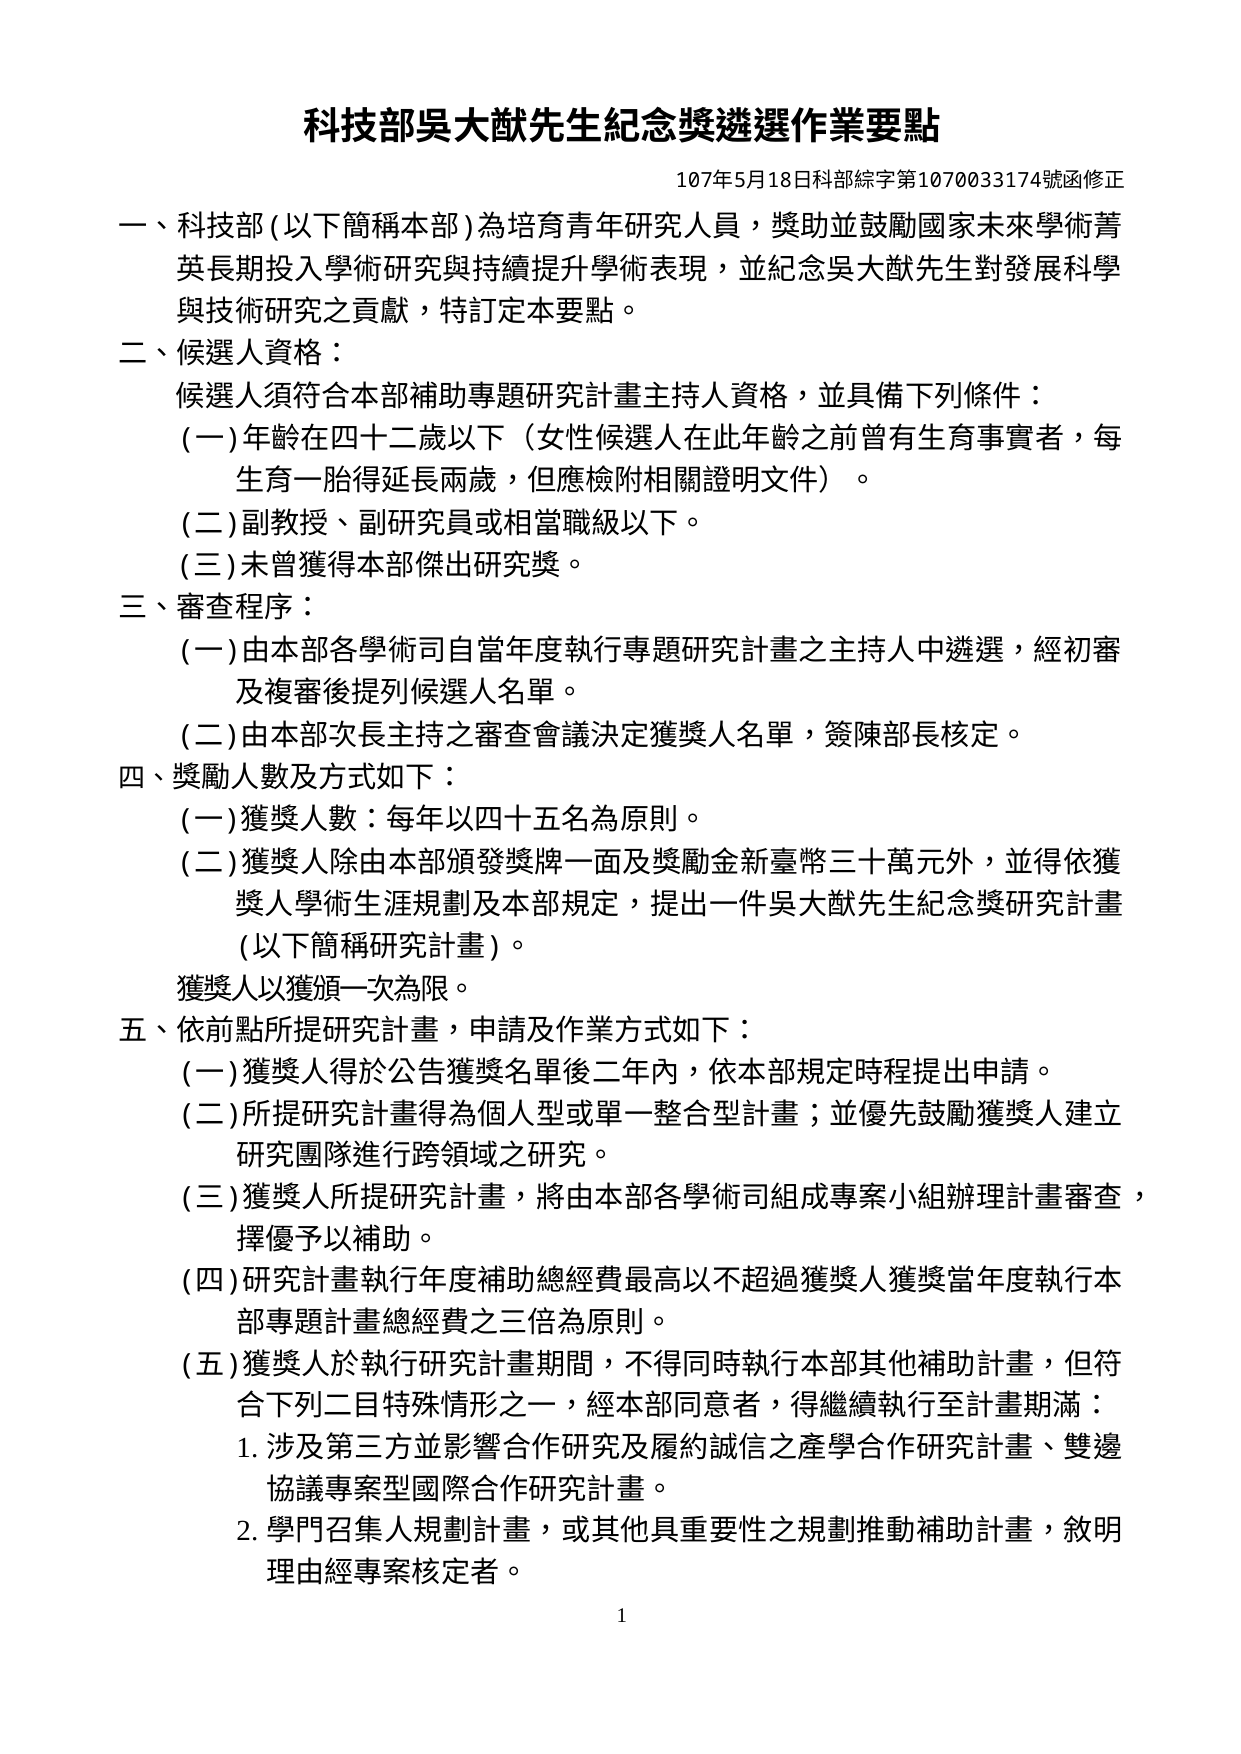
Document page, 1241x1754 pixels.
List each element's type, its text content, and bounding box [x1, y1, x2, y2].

text (一)獲獎人得於公告獲獎名單後二年內，依本部規定時程提出申請。 [178, 1049, 1125, 1091]
text 107年5月18日科部綜字第1070033174號函修正 [118, 163, 1125, 194]
text (四)研究計畫執行年度補助總經費最高以不超過獲獎人獲獎當年度執行本部專題計畫總經費之三倍為原則。 [178, 1257, 1125, 1341]
text 三、審查程序： [118, 584, 1125, 626]
text (一)年齡在四十二歲以下（女性候選人在此年齡之前曾有生育事實者，每生育一胎得延長兩歲，但應檢附相關證明文件）。 [177, 414, 1125, 499]
list 學門召集人規劃計畫，或其他具重要性之規劃推動補助計畫，敘明理由經專案核定者。 [236, 1507, 1125, 1591]
list 涉及第三方並影響合作研究及履約誠信之產學合作研究計畫、雙邊協議專案型國際合作研究計畫。 [236, 1424, 1125, 1507]
text 候選人須符合本部補助專題研究計畫主持人資格，並具備下列條件： [167, 372, 1125, 414]
text (二)所提研究計畫得為個人型或單一整合型計畫；並優先鼓勵獲獎人建立研究團隊進行跨領域之研究。 [178, 1091, 1125, 1174]
text 四、獎勵人數及方式如下： [118, 753, 1125, 796]
text 二、候選人資格： [118, 330, 1125, 372]
text (二)由本部次長主持之審查會議決定獲獎人名單，簽陳部長核定。 [176, 711, 1125, 753]
text (三)獲獎人所提研究計畫，將由本部各學術司組成專案小組辦理計畫審查，擇優予以補助。 [178, 1174, 1125, 1257]
text (一)由本部各學術司自當年度執行專題研究計畫之主持人中遴選，經初審及複審後提列候選人名單。 [176, 626, 1125, 711]
text (五)獲獎人於執行研究計畫期間，不得同時執行本部其他補助計畫，但符合下列二目特殊情形之一，經本部同意者，得繼續執行至計畫期滿： [178, 1341, 1125, 1424]
text (三)未曾獲得本部傑出研究獎。 [167, 542, 1125, 584]
text 五、依前點所提研究計畫，申請及作業方式如下： [118, 1007, 1125, 1049]
text 一、科技部(以下簡稱本部)為培育青年研究人員，獎助並鼓勵國家未來學術菁英長期投入學術研究與持續提升學術表現，並紀念吳大猷先生對發展科學與技術研究之貢獻，特訂定本要點。 [118, 203, 1125, 330]
text (一)獲獎人數：每年以四十五名為原則。 [176, 796, 1125, 838]
text 科技部吳大猷先生紀念獎遴選作業要點 [118, 96, 1125, 150]
text (二)副教授、副研究員或相當職級以下。 [177, 499, 1125, 542]
text (二)獲獎人除由本部頒發獎牌一面及獎勵金新臺幣三十萬元外，並得依獲獎人學術生涯規劃及本部規定，提出一件吳大猷先生紀念獎研究計畫(以下簡稱研究計畫)。 [176, 838, 1125, 965]
text 獲獎人以獲頒一次為限。 [176, 965, 1125, 1007]
